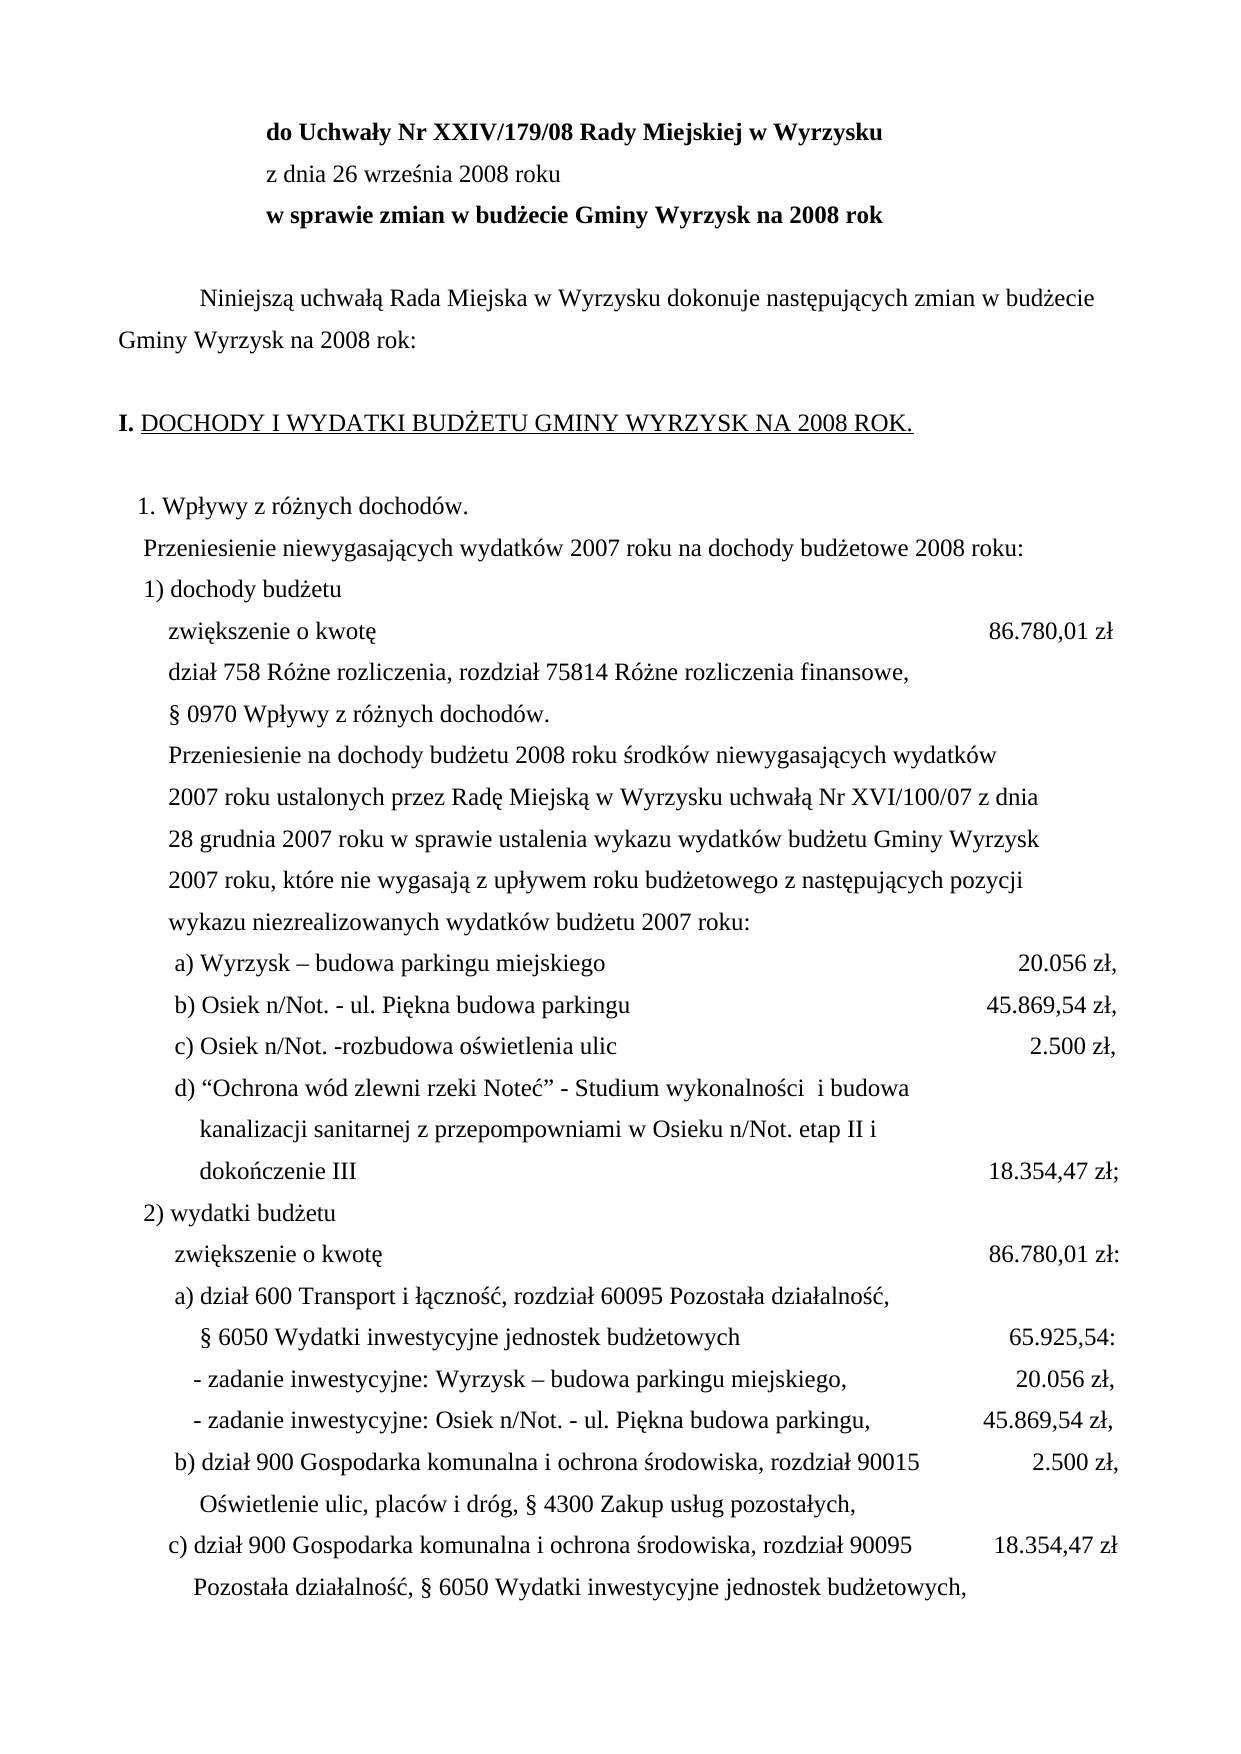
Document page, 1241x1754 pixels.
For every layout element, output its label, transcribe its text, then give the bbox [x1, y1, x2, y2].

text I. DOCHODY I WYDATKI BUDŻETU GMINY WYRZYSK NA 2008 ROK. [118, 409, 1122, 437]
text - zadanie inwestycyjne: Osiek n/Not. - ul. Piękna budowa parkingu, 45.869,54 zł, [118, 1407, 1122, 1434]
text zwiększenie o kwotę 86.780,01 zł [118, 617, 1122, 644]
text a) Wyrzysk – budowa parkingu miejskiego 20.056 zł, [118, 949, 1122, 977]
text w sprawie zmian w budżecie Gminy Wyrzysk na 2008 rok [118, 201, 1122, 229]
text dokończenie III 18.354,47 zł; [118, 1157, 1122, 1185]
text b) dział 900 Gospodarka komunalna i ochrona środowiska, rozdział 90015 2.500 zł, [118, 1448, 1122, 1476]
text Przeniesienie niewygasających wydatków 2007 roku na dochody budżetowe 2008 roku: [118, 534, 1122, 561]
text zwiększenie o kwotę 86.780,01 zł: [118, 1240, 1122, 1268]
text Przeniesienie na dochody budżetu 2008 roku środków niewygasających wydatków [118, 742, 1122, 769]
text z dnia 26 września 2008 roku [118, 160, 1122, 187]
text a) dział 600 Transport i łączność, rozdział 60095 Pozostała działalność, [118, 1282, 1122, 1309]
text 2) wydatki budżetu [118, 1199, 1122, 1226]
text 1) dochody budżetu [118, 575, 1122, 603]
text § 6050 Wydatki inwestycyjne jednostek budżetowych 65.925,54: [118, 1323, 1122, 1351]
text - zadanie inwestycyjne: Wyrzysk – budowa parkingu miejskiego, 20.056 zł, [118, 1365, 1122, 1393]
text Pozostała działalność, § 6050 Wydatki inwestycyjne jednostek budżetowych, [118, 1573, 1122, 1601]
text kanalizacji sanitarnej z przepompowniami w Osieku n/Not. etap II i [118, 1116, 1122, 1143]
text c) Osiek n/Not. -rozbudowa oświetlenia ulic 2.500 zł, [118, 1032, 1122, 1060]
text Niniejszą uchwałą Rada Miejska w Wyrzysku dokonuje następujących zmian w budżecie Gminy Wyrzysk na 2008 rok: [118, 284, 1122, 354]
text 28 grudnia 2007 roku w sprawie ustalenia wykazu wydatków budżetu Gminy Wyrzysk [118, 825, 1122, 852]
text do Uchwały Nr XXIV/179/08 Rady Miejskiej w Wyrzysku [118, 118, 1122, 146]
text Oświetlenie ulic, placów i dróg, § 4300 Zakup usług pozostałych, [118, 1490, 1122, 1517]
text d) “Ochrona wód zlewni rzeki Noteć” - Studium wykonalności i budowa [118, 1074, 1122, 1102]
text dział 758 Różne rozliczenia, rozdział 75814 Różne rozliczenia finansowe, [118, 658, 1122, 686]
text wykazu niezrealizowanych wydatków budżetu 2007 roku: [118, 908, 1122, 936]
text c) dział 900 Gospodarka komunalna i ochrona środowiska, rozdział 90095 18.354,47 zł [118, 1531, 1122, 1559]
text 2007 roku, które nie wygasają z upływem roku budżetowego z następujących pozycji [118, 866, 1122, 894]
text b) Osiek n/Not. - ul. Piękna budowa parkingu 45.869,54 zł, [118, 991, 1122, 1019]
text § 0970 Wpływy z różnych dochodów. [118, 700, 1122, 728]
text 1. Wpływy z różnych dochodów. [118, 492, 1122, 520]
text 2007 roku ustalonych przez Radę Miejską w Wyrzysku uchwałą Nr XVI/100/07 z dnia [118, 783, 1122, 811]
